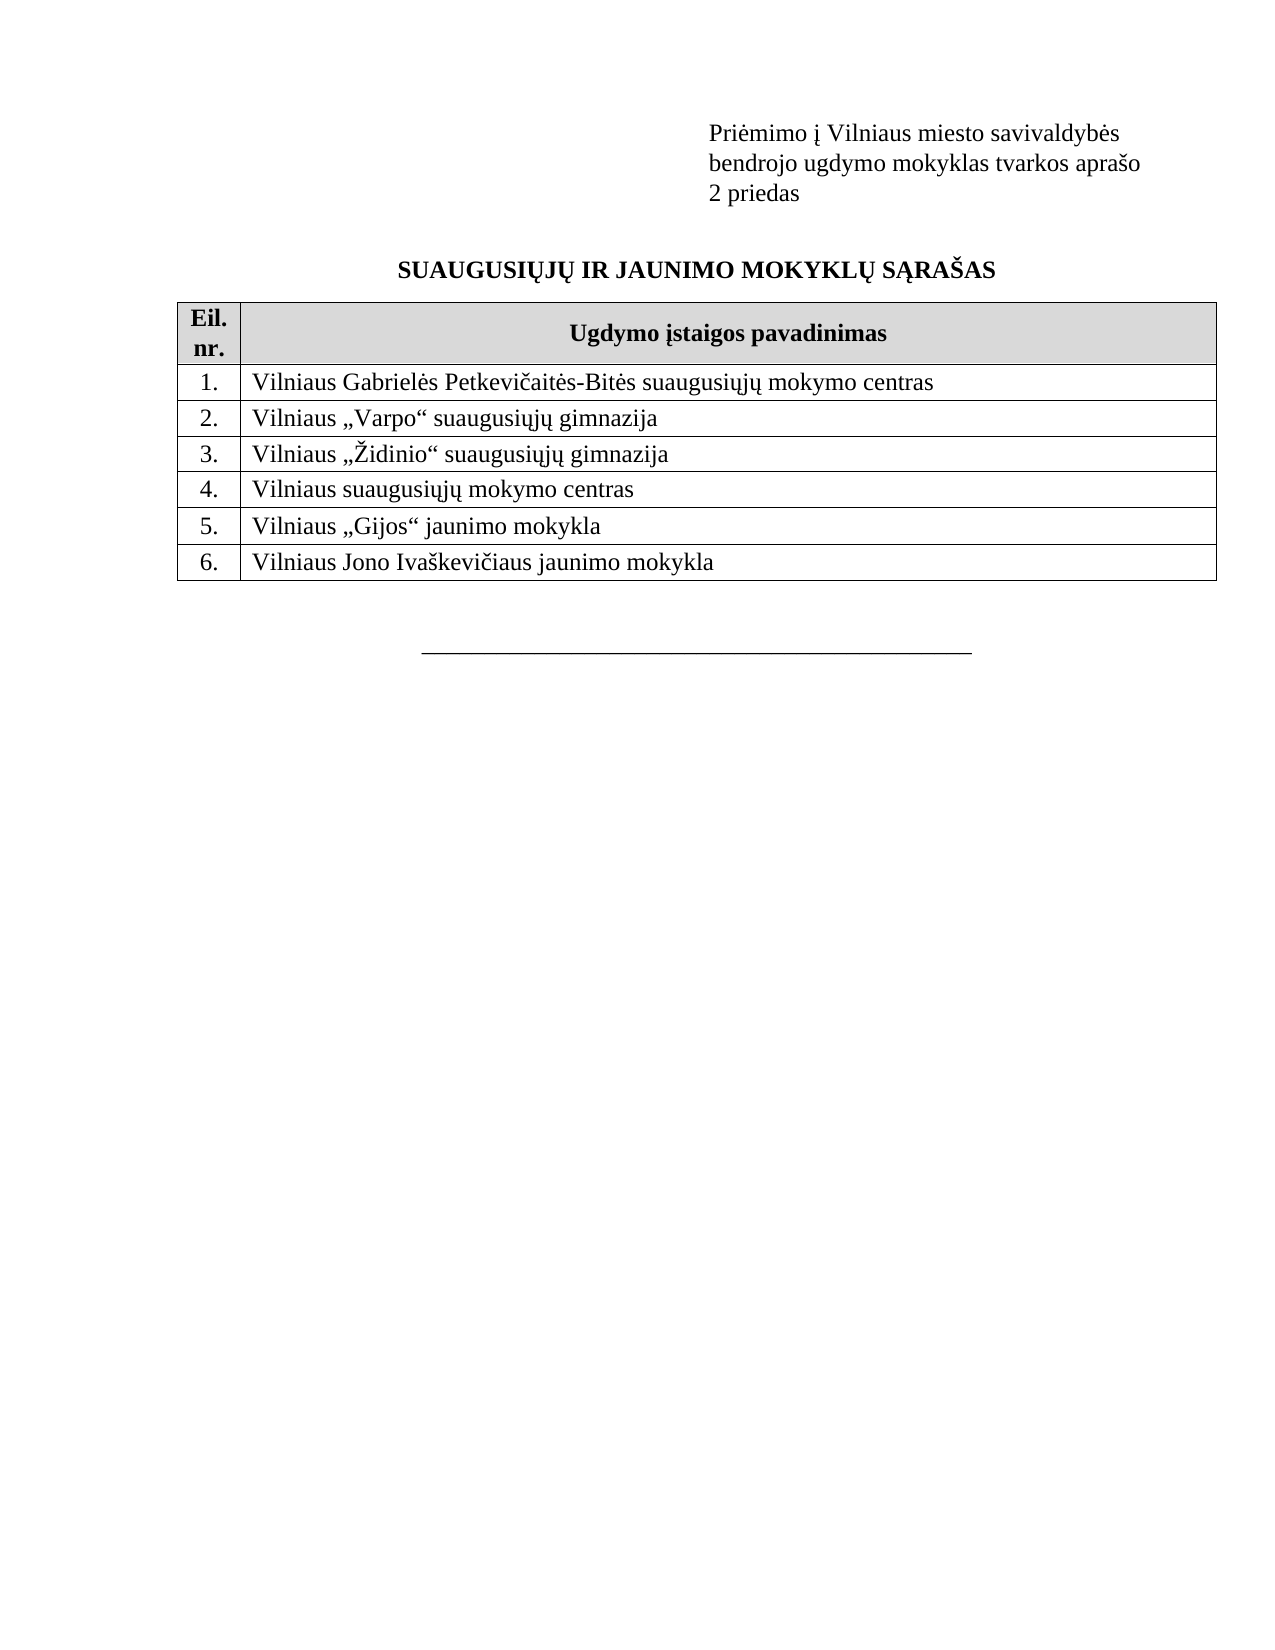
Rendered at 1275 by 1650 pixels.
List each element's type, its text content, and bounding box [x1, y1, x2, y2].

table_header Ugdymo įstaigos pavadinimas [241, 303, 1216, 363]
table_cell Vilniaus „Gijos“ jaunimo mokykla [241, 508, 1216, 543]
table_header Eil. nr. [178, 303, 240, 363]
table_cell Vilniaus „Varpo“ suaugusiųjų gimnazija [241, 401, 1216, 436]
table_cell 6. [178, 545, 240, 580]
table_cell 3. [178, 437, 240, 471]
table_cell Vilniaus suaugusiųjų mokymo centras [241, 472, 1216, 507]
table_cell Vilniaus Gabrielės Petkevičaitės-Bitės suaugusiųjų mokymo centras [241, 365, 1216, 400]
text Priėmimo į Vilniaus miesto savivaldybės [177, 118, 1216, 147]
table_cell 1. [178, 365, 240, 400]
table_cell Vilniaus „Židinio“ suaugusiųjų gimnazija [241, 437, 1216, 471]
table_cell Vilniaus Jono Ivaškevičiaus jaunimo mokykla [241, 545, 1216, 580]
text SUAUGUSIŲJŲ IR JAUNIMO MOKYKLŲ sąrašas [177, 255, 1216, 284]
table_cell 4. [178, 472, 240, 507]
table_cell 5. [178, 508, 240, 543]
text ____________________________________________ [177, 628, 1216, 656]
text bendrojo ugdymo mokyklas tvarkos aprašo [177, 148, 1216, 177]
text 2 priedas [177, 178, 1216, 207]
table_cell 2. [178, 401, 240, 436]
